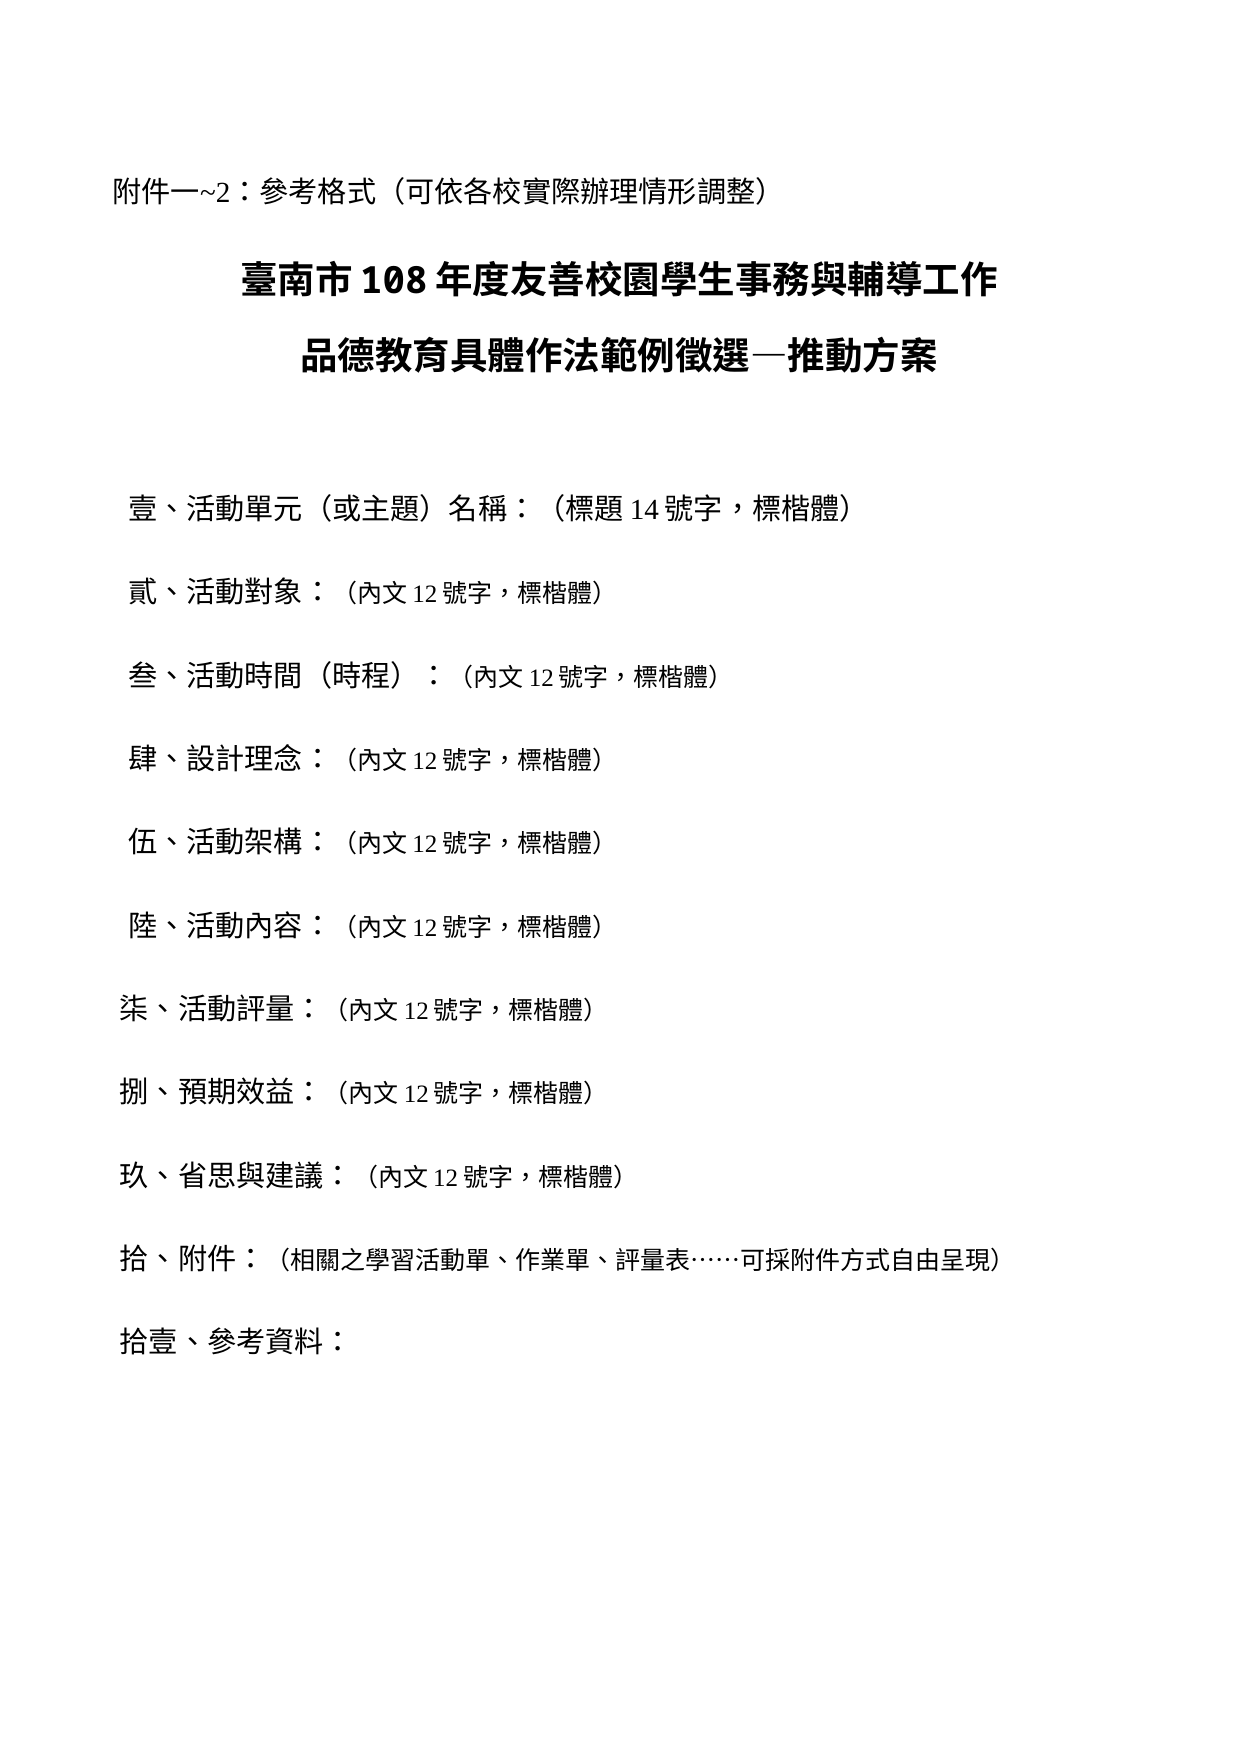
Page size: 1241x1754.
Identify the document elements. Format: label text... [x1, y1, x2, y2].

text 臺南市108年度友善校園學生事務與輔導工作 [112, 236, 1125, 298]
text 拾壹、參考資料： [112, 1298, 1125, 1361]
text 肆、設計理念：（內文12號字，標楷體） [128, 715, 1125, 778]
text 品德教育具體作法範例徵選—推動方案 [112, 311, 1125, 373]
text 拾、附件：（相關之學習活動單、作業單、評量表……可採附件方式自由呈現） [112, 1215, 1125, 1278]
text 捌、預期效益：（內文12號字，標楷體） [112, 1048, 1125, 1111]
text 柒、活動評量：（內文12號字，標楷體） [112, 965, 1125, 1028]
text 壹、活動單元（或主題）名稱：（標題14號字，標楷體） [128, 465, 1125, 528]
text 陸、活動內容：（內文12號字，標楷體） [128, 882, 1125, 944]
text 玖、省思與建議：（內文12號字，標楷體） [112, 1132, 1125, 1194]
text 貳、活動對象：（內文12號字，標楷體） [128, 548, 1125, 611]
text 伍、活動架構：（內文12號字，標楷體） [128, 798, 1125, 861]
text 附件一~2：參考格式（可依各校實際辦理情形調整） [112, 148, 1125, 211]
text 叁、活動時間（時程）：（內文12號字，標楷體） [128, 632, 1125, 694]
